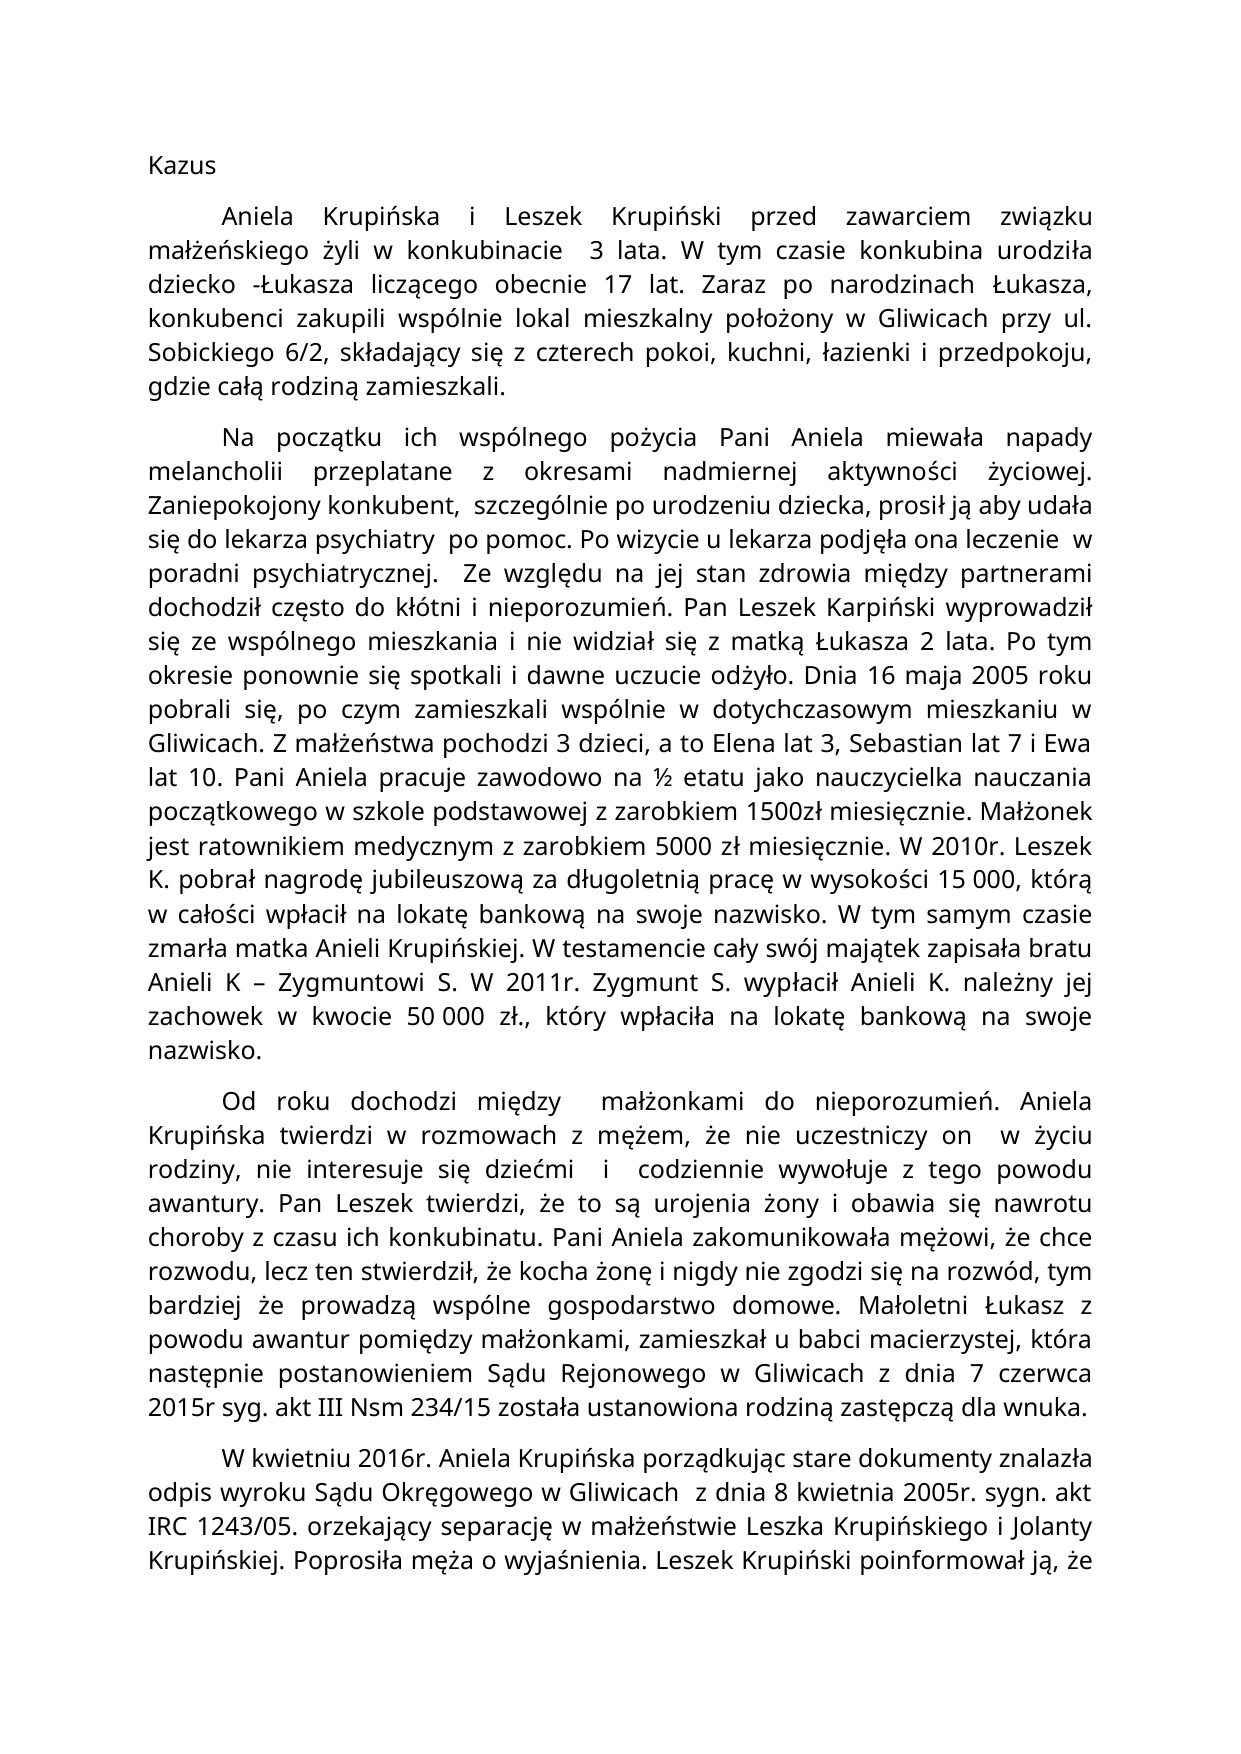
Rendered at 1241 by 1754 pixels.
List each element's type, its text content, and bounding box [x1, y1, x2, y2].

text W kwietniu 2016r. Aniela Krupińska porządkując stare dokumenty znalazła odpis wyroku Sądu Okręgowego w Gliwicach z dnia 8 kwietnia 2005r. sygn. akt IRC 1243/05. orzekający separację w małżeństwie Leszka Krupińskiego i Jolanty Krupińskiej. Poprosiła męża o wyjaśnienia. Leszek Krupiński poinformował ją, że [148, 1441, 1093, 1577]
text Aniela Krupińska i Leszek Krupiński przed zawarciem związku małżeńskiego żyli w konkubinacie 3 lata. W tym czasie konkubina urodziła dziecko -Łukasza liczącego obecnie 17 lat. Zaraz po narodzinach Łukasza, konkubenci zakupili wspólnie lokal mieszkalny położony w Gliwicach przy ul. Sobickiego 6/2, składający się z czterech pokoi, kuchni, łazienki i przedpokoju, gdzie całą rodziną zamieszkali. [148, 198, 1093, 403]
text Na początku ich wspólnego pożycia Pani Aniela miewała napady melancholii przeplatane z okresami nadmiernej aktywności życiowej. Zaniepokojony konkubent, szczególnie po urodzeniu dziecka, prosił ją aby udała się do lekarza psychiatry po pomoc. Po wizycie u lekarza podjęła ona leczenie w poradni psychiatrycznej. Ze względu na jej stan zdrowia między partnerami dochodził często do kłótni i nieporozumień. Pan Leszek Karpiński wyprowadził się ze wspólnego mieszkania i nie widział się z matką Łukasza 2 lata. Po tym okresie ponownie się spotkali i dawne uczucie odżyło. Dnia 16 maja 2005 roku pobrali się, po czym zamieszkali wspólnie w dotychczasowym mieszkaniu w Gliwicach. Z małżeństwa pochodzi 3 dzieci, a to Elena lat 3, Sebastian lat 7 i Ewa lat 10. Pani Aniela pracuje zawodowo na ½ etatu jako nauczycielka nauczania początkowego w szkole podstawowej z zarobkiem 1500zł miesięcznie. Małżonek jest ratownikiem medycznym z zarobkiem 5000 zł miesięcznie. W 2010r. Leszek K. pobrał nagrodę jubileuszową za długoletnią pracę w wysokości 15 000, którą w całości wpłacił na lokatę bankową na swoje nazwisko. W tym samym czasie zmarła matka Anieli Krupińskiej. W testamencie cały swój majątek zapisała bratu Anieli K – Zygmuntowi S. W 2011r. Zygmunt S. wypłacił Anieli K. należny jej zachowek w kwocie 50 000 zł., który wpłaciła na lokatę bankową na swoje nazwisko. [148, 419, 1093, 1067]
text Kazus [148, 148, 1093, 182]
text Od roku dochodzi między małżonkami do nieporozumień. Aniela Krupińska twierdzi w rozmowach z mężem, że nie uczestniczy on w życiu rodziny, nie interesuje się dziećmi i codziennie wywołuje z tego powodu awantury. Pan Leszek twierdzi, że to są urojenia żony i obawia się nawrotu choroby z czasu ich konkubinatu. Pani Aniela zakomunikowała mężowi, że chce rozwodu, lecz ten stwierdził, że kocha żonę i nigdy nie zgodzi się na rozwód, tym bardziej że prowadzą wspólne gospodarstwo domowe. Małoletni Łukasz z powodu awantur pomiędzy małżonkami, zamieszkał u babci macierzystej, która następnie postanowieniem Sądu Rejonowego w Gliwicach z dnia 7 czerwca 2015r syg. akt III Nsm 234/15 została ustanowiona rodziną zastępczą dla wnuka. [148, 1083, 1093, 1424]
